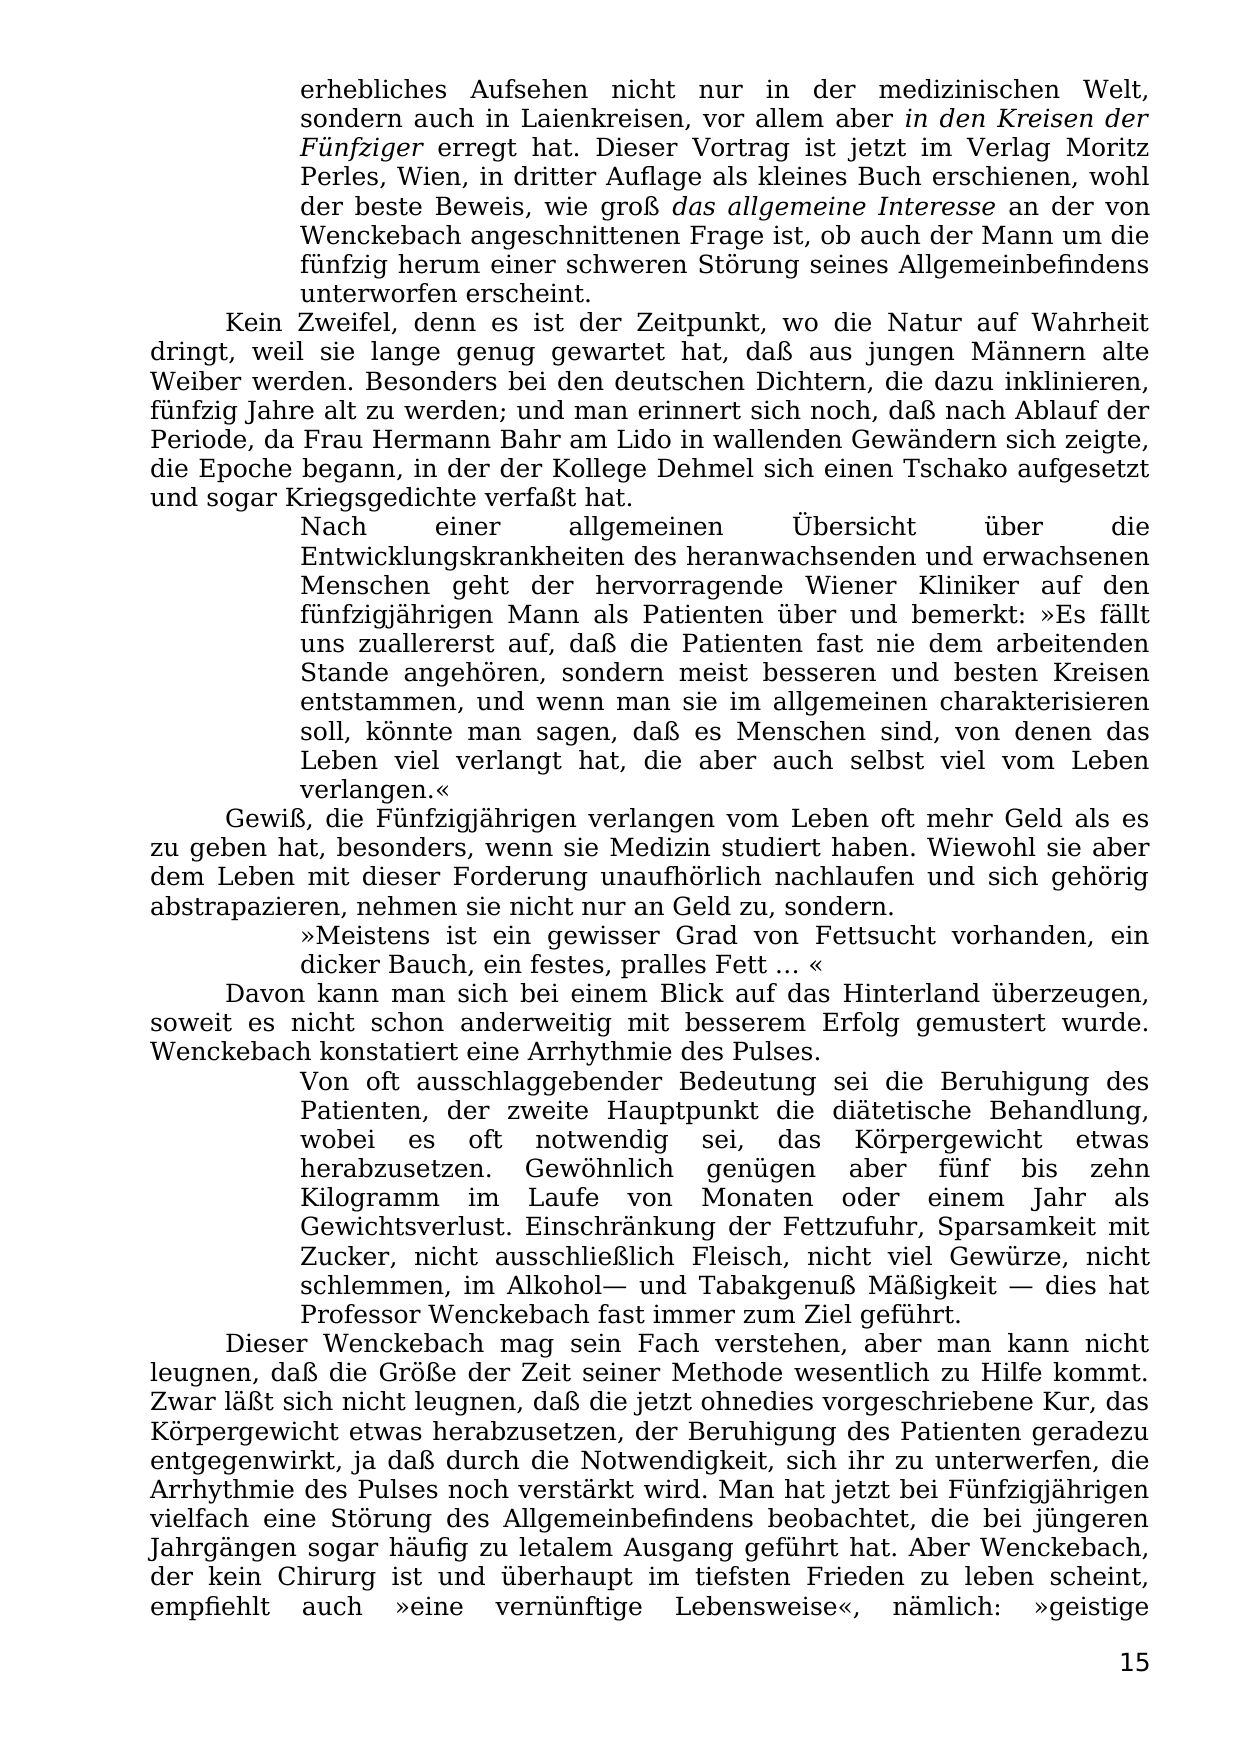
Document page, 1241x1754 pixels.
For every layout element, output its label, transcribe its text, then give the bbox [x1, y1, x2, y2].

text Von oft ausschlaggebender Bedeutung sei die Beruhigung des Patienten, der zweite Hauptpunkt die diätetische Behandlung, wobei es oft notwendig sei, das Körpergewicht etwas herabzusetzen. Gewöhnlich genügen aber fünf bis zehn Kilogramm im Laufe von Monaten oder einem Jahr als Gewichtsverlust. Einschränkung der Fettzufuhr, Sparsamkeit mit Zucker, nicht ausschließlich Fleisch, nicht viel Gewürze, nicht schlemmen, im Alkohol— und Tabakgenuß Mäßigkeit — dies hat Professor Wenckebach fast immer zum Ziel geführt. [300, 1067, 1151, 1329]
text Dieser Wenckebach mag sein Fach verstehen, aber man kann nicht leugnen, daß die Größe der Zeit seiner Methode wesentlich zu Hilfe kommt. Zwar läßt sich nicht leugnen, daß die jetzt ohnedies vorgeschriebene Kur, das Körpergewicht etwas herabzusetzen, der Beruhigung des Patienten geradezu entgegenwirkt, ja daß durch die Notwendigkeit, sich ihr zu unterwerfen, die Arrhythmie des Pulses noch verstärkt wird. Man hat jetzt bei Fünfzigjährigen vielfach eine Störung des Allgemeinbefindens beobachtet, die bei jüngeren Jahrgängen sogar häufig zu letalem Ausgang geführt hat. Aber Wenckebach, der kein Chirurg ist und überhaupt im tiefsten Frieden zu leben scheint, empfiehlt auch »eine vernünftige Lebensweise«, nämlich: »geistige [150, 1329, 1151, 1621]
text Nach einer allgemeinen Übersicht über die Entwicklungskrankheiten des heranwachsenden und erwachsenen Menschen geht der hervorragende Wiener Kliniker auf den fünfzigjährigen Mann als Patienten über und bemerkt: »Es fällt uns zuallererst auf, daß die Patienten fast nie dem arbeitenden Stande angehören, sondern meist besseren und besten Kreisen entstammen, und wenn man sie im allgemeinen charakterisieren soll, könnte man sagen, daß es Menschen sind, von denen das Leben viel verlangt hat, die aber auch selbst viel vom Leben verlangen.« [300, 512, 1151, 804]
text erhebliches Aufsehen nicht nur in der medizinischen Welt, sondern auch in Laienkreisen, vor allem aber in den Kreisen der Fünfziger erregt hat. Dieser Vortrag ist jetzt im Verlag Moritz Perles, Wien, in dritter Auflage als kleines Buch erschienen, wohl der beste Beweis, wie groß das allgemeine Interesse an der von Wenckebach angeschnittenen Frage ist, ob auch der Mann um die fünfzig herum einer schweren Störung seines Allgemeinbefindens unterworfen erscheint. [300, 75, 1151, 308]
text Kein Zweifel, denn es ist der Zeitpunkt, wo die Natur auf Wahrheit dringt, weil sie lange genug gewartet hat, daß aus jungen Männern alte Weiber werden. Besonders bei den deutschen Dichtern, die dazu inklinieren, fünfzig Jahre alt zu werden; und man erinnert sich noch, daß nach Ablauf der Periode, da Frau Hermann Bahr am Lido in wallenden Gewändern sich zeigte, die Epoche begann, in der der Kollege Dehmel sich einen Tschako aufgesetzt und sogar Kriegsgedichte verfaßt hat. [150, 308, 1151, 512]
text »Meistens ist ein gewisser Grad von Fettsucht vorhanden, ein dicker Bauch, ein festes, pralles Fett … « [300, 921, 1151, 979]
text Gewiß, die Fünfzigjährigen verlangen vom Leben oft mehr Geld als es zu geben hat, besonders, wenn sie Medizin studiert haben. Wiewohl sie aber dem Leben mit dieser Forderung unaufhörlich nachlaufen und sich gehörig abstrapazieren, nehmen sie nicht nur an Geld zu, sondern. [150, 804, 1151, 921]
text Davon kann man sich bei einem Blick auf das Hinterland überzeugen, soweit es nicht schon anderweitig mit besserem Erfolg gemustert wurde. Wenckebach konstatiert eine Arrhythmie des Pulses. [150, 979, 1151, 1067]
